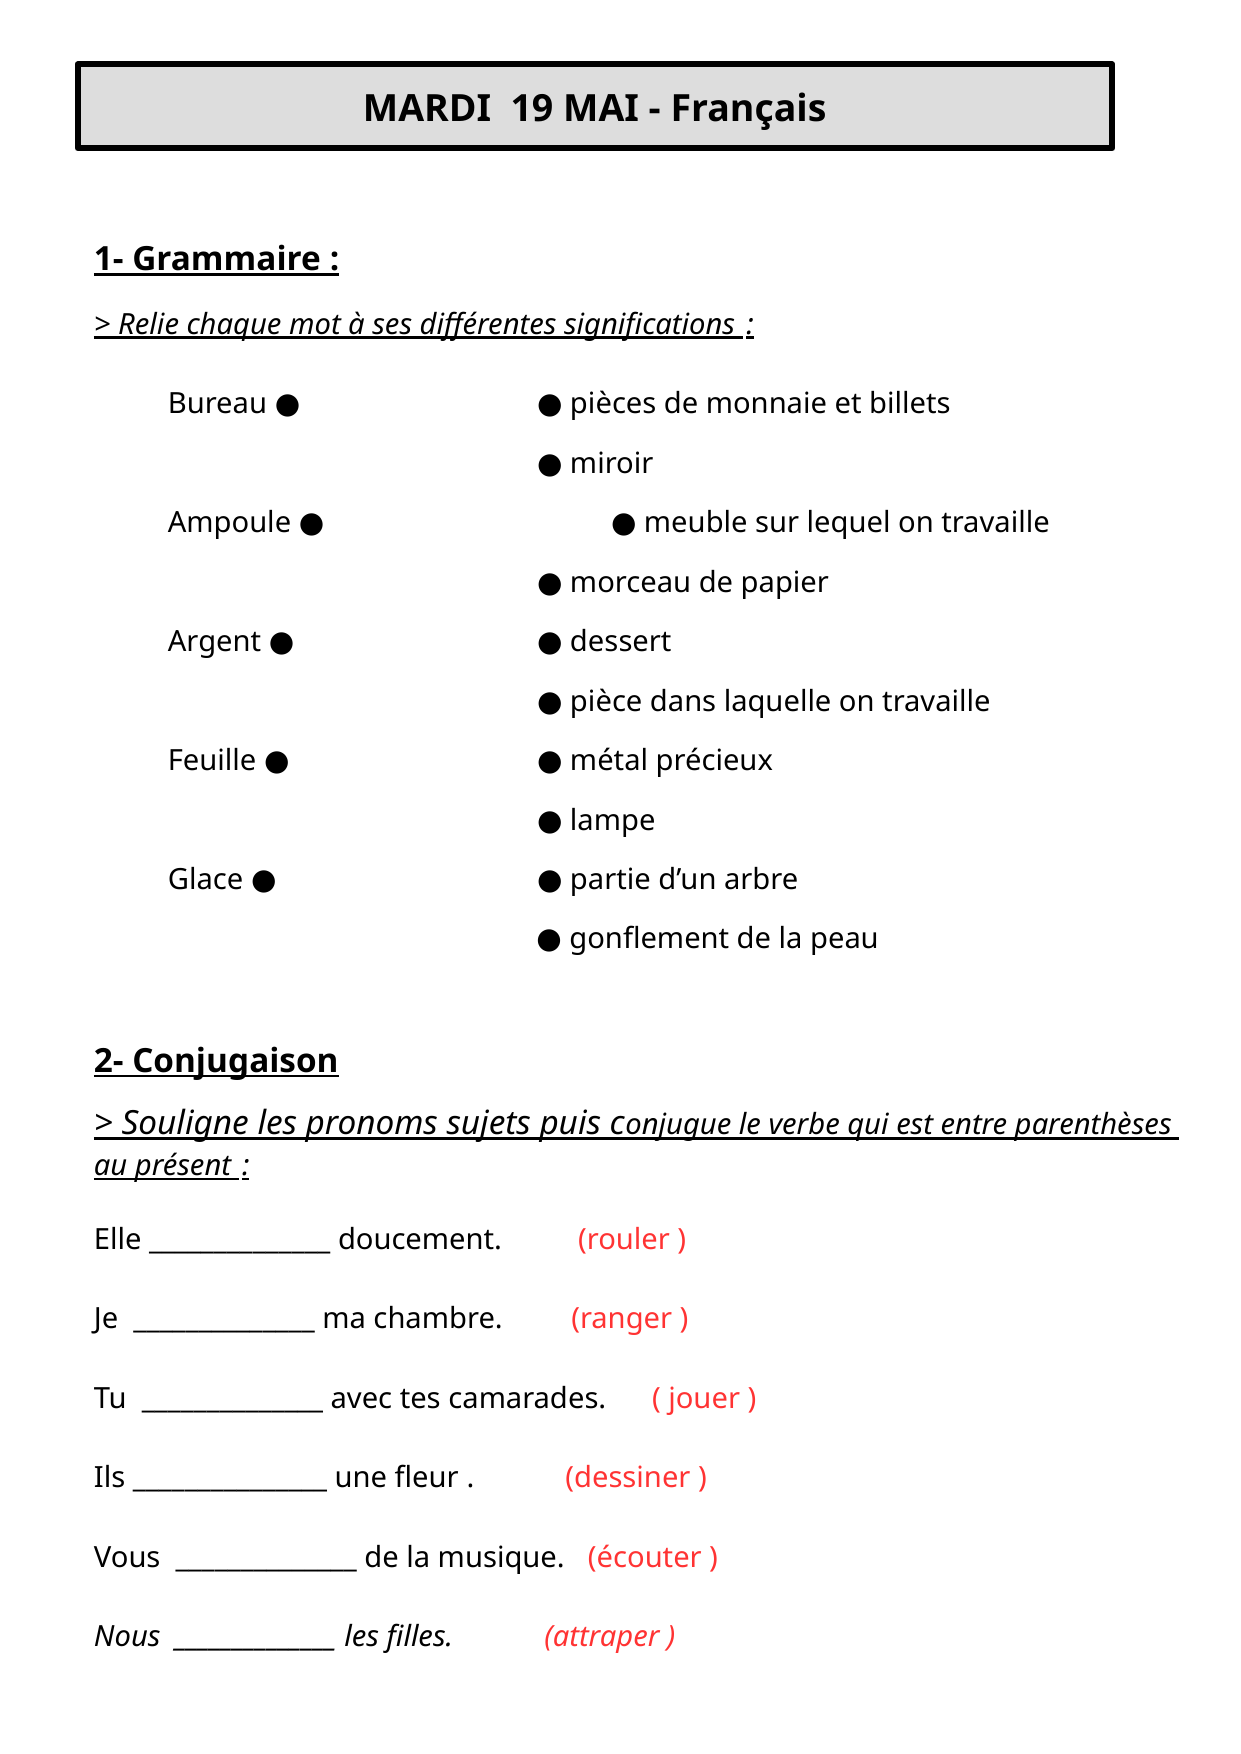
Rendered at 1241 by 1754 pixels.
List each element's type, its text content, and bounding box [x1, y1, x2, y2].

subtitle Vous ______________ de la musique. (écouter ) [94, 1536, 1216, 1576]
subtitle Nous ______________ les filles. (attraper ) [94, 1615, 1216, 1655]
subtitle Tu ______________ avec tes camarades. ( jouer ) [94, 1377, 1216, 1417]
subtitle Je ______________ ma chambre. (ranger ) [94, 1298, 1216, 1337]
text Ampoule ● ● meuble sur lequel on travaille [94, 501, 1216, 541]
text Bureau ● ● pièces de monnaie et billets [94, 382, 1216, 422]
text > Relie chaque mot à ses différentes significations : [94, 303, 1216, 343]
text Glace ● ● partie d’un arbre [94, 858, 1216, 898]
text ● lampe [94, 799, 1216, 838]
text 2- Conjugaison [94, 1037, 1216, 1082]
text Argent ● ● dessert [94, 620, 1216, 660]
text ● morceau de papier [94, 561, 1216, 601]
subtitle Ils _______________ une fleur . (dessiner ) [94, 1456, 1216, 1496]
text > Souligne les pronoms sujets puis conjugue le verbe qui est entre parenthèses au présent : [94, 1099, 1216, 1184]
text 1- Grammaire : [94, 235, 1216, 280]
text ● gonflement de la peau [536, 918, 1216, 957]
text ● pièce dans laquelle on travaille [94, 680, 1216, 719]
text Feuille ● ● métal précieux [94, 739, 1216, 779]
subtitle Elle ______________ doucement. (rouler ) [94, 1218, 1216, 1258]
text ● miroir [94, 442, 1216, 482]
